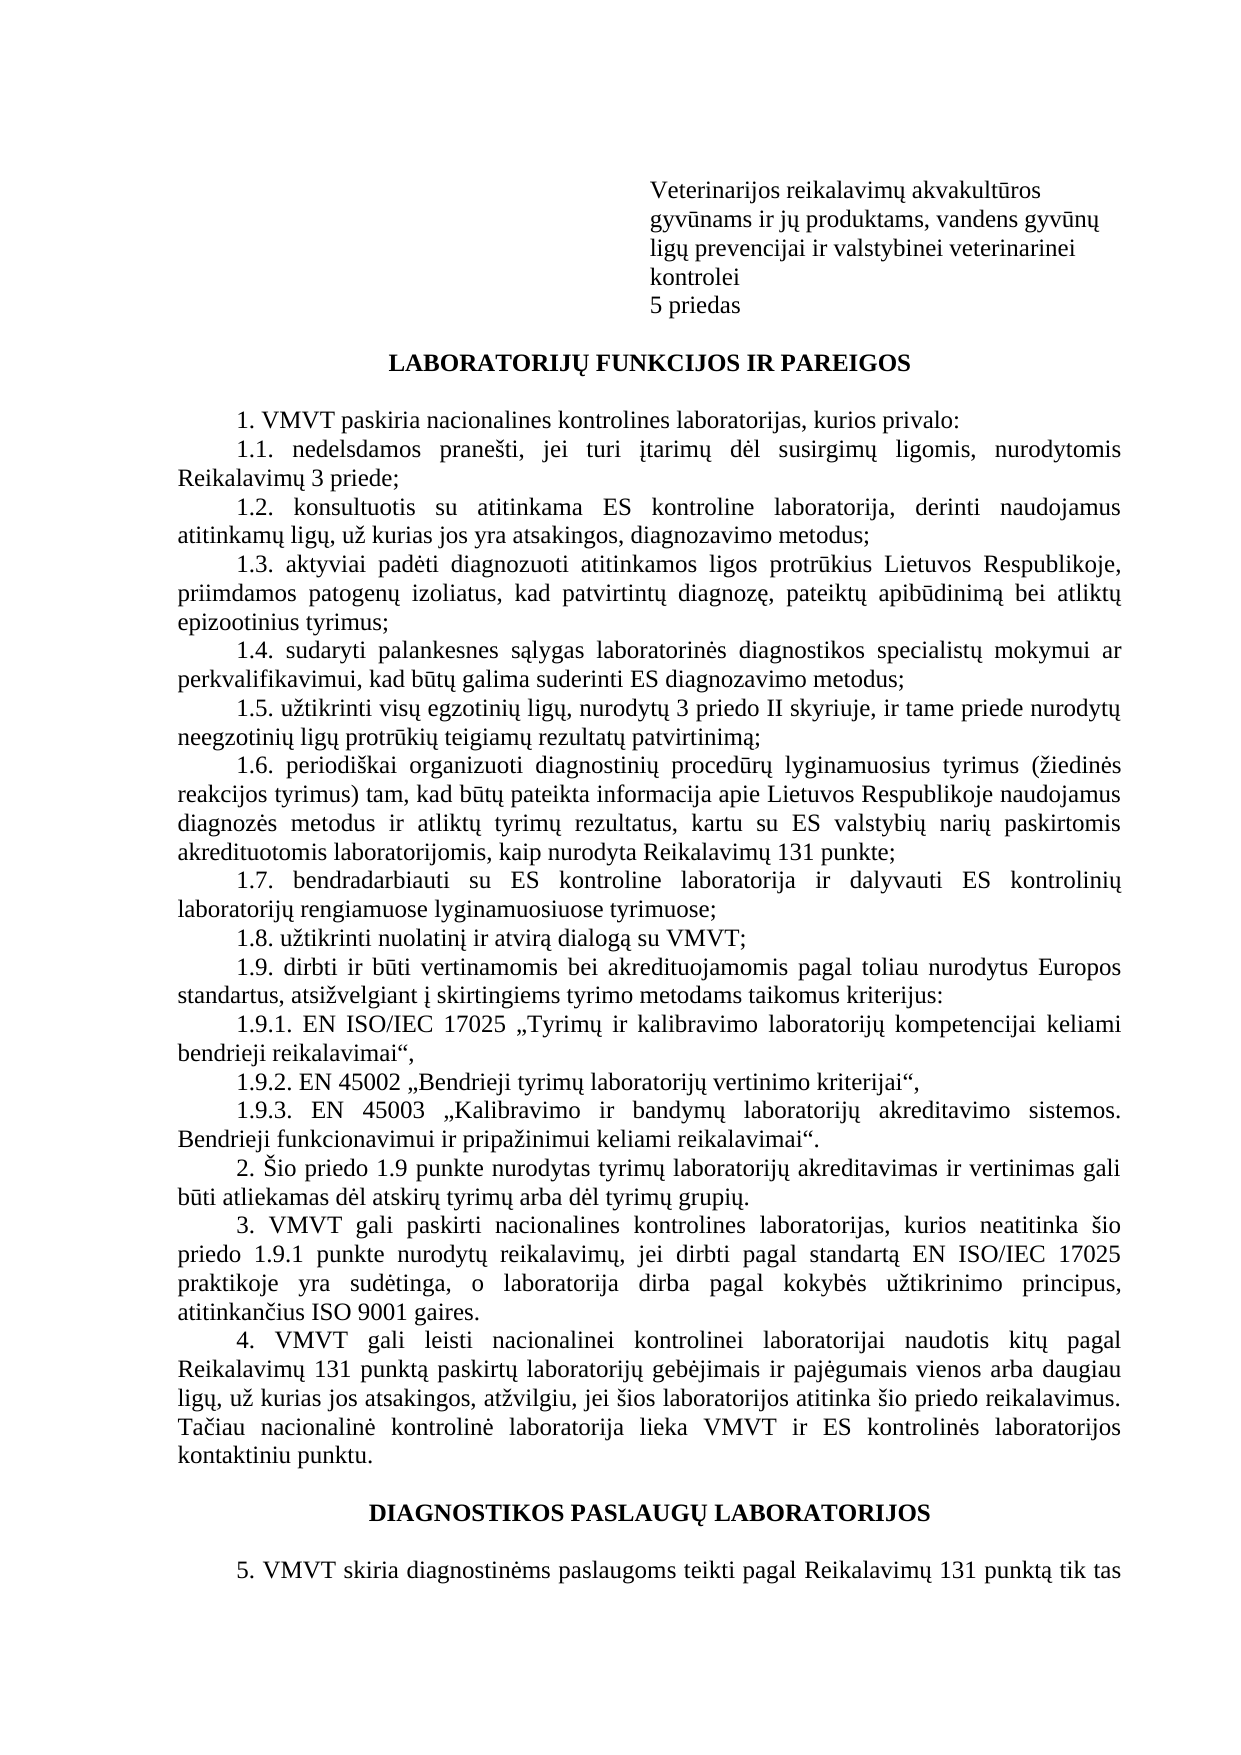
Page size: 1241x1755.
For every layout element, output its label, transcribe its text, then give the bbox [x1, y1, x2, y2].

text 1.2. konsultuotis su atitinkama ES kontroline laboratorija, derinti naudojamus atitinkamų ligų, už kurias jos yra atsakingos, diagnozavimo metodus; [177, 492, 1122, 549]
text 1.9.1. EN ISO/IEC 17025 „Tyrimų ir kalibravimo laboratorijų kompetencijai keliami bendrieji reikalavimai“, [177, 1009, 1122, 1067]
text 5 priedas [649, 291, 1122, 319]
text 1.9.2. EN 45002 „Bendrieji tyrimų laboratorijų vertinimo kriterijai“, [177, 1067, 1122, 1096]
text 1.9. dirbti ir būti vertinamomis bei akredituojamomis pagal toliau nurodytus Europos standartus, atsižvelgiant į skirtingiems tyrimo metodams taikomus kriterijus: [177, 952, 1122, 1009]
text 1.5. užtikrinti visų egzotinių ligų, nurodytų 3 priedo II skyriuje, ir tame priede nurodytų neegzotinių ligų protrūkių teigiamų rezultatų patvirtinimą; [177, 693, 1122, 751]
text 1.3. aktyviai padėti diagnozuoti atitinkamos ligos protrūkius Lietuvos Respublikoje, priimdamos patogenų izoliatus, kad patvirtintų diagnozę, pateiktų apibūdinimą bei atliktų epizootinius tyrimus; [177, 549, 1122, 636]
text 2. Šio priedo 1.9 punkte nurodytas tyrimų laboratorijų akreditavimas ir vertinimas gali būti atliekamas dėl atskirų tyrimų arba dėl tyrimų grupių. [177, 1153, 1122, 1211]
text LABORATORIJŲ FUNKCIJOS IR PAREIGOS [177, 348, 1122, 377]
text 4. VMVT gali leisti nacionalinei kontrolinei laboratorijai naudotis kitų pagal Reikalavimų 131 punktą paskirtų laboratorijų gebėjimais ir pajėgumais vienos arba daugiau ligų, už kurias jos atsakingos, atžvilgiu, jei šios laboratorijos atitinka šio priedo reikalavimus. Tačiau nacionalinė kontrolinė laboratorija lieka VMVT ir ES kontrolinės laboratorijos kontaktiniu punktu. [177, 1326, 1122, 1469]
text 1.6. periodiškai organizuoti diagnostinių procedūrų lyginamuosius tyrimus (žiedinės reakcijos tyrimus) tam, kad būtų pateikta informacija apie Lietuvos Respublikoje naudojamus diagnozės metodus ir atliktų tyrimų rezultatus, kartu su ES valstybių narių paskirtomis akredituotomis laboratorijomis, kaip nurodyta Reikalavimų 131 punkte; [177, 751, 1122, 866]
text gyvūnams ir jų produktams, vandens gyvūnų [649, 204, 1122, 233]
text Veterinarijos reikalavimų akvakultūros [649, 176, 1122, 204]
text 1. VMVT paskiria nacionalines kontrolines laboratorijas, kurios privalo: [177, 406, 1122, 434]
text 1.9.3. EN 45003 „Kalibravimo ir bandymų laboratorijų akreditavimo sistemos. Bendrieji funkcionavimui ir pripažinimui keliami reikalavimai“. [177, 1096, 1122, 1153]
text ligų prevencijai ir valstybinei veterinarinei [649, 233, 1122, 262]
text 1.1. nedelsdamos pranešti, jei turi įtarimų dėl susirgimų ligomis, nurodytomis Reikalavimų 3 priede; [177, 434, 1122, 492]
text 1.8. užtikrinti nuolatinį ir atvirą dialogą su VMVT; [177, 923, 1122, 952]
text 1.4. sudaryti palankesnes sąlygas laboratorinės diagnostikos specialistų mokymui ar perkvalifikavimui, kad būtų galima suderinti ES diagnozavimo metodus; [177, 636, 1122, 693]
text 1.7. bendradarbiauti su ES kontroline laboratorija ir dalyvauti ES kontrolinių laboratorijų rengiamuose lyginamuosiuose tyrimuose; [177, 866, 1122, 923]
text 5. VMVT skiria diagnostinėms paslaugoms teikti pagal Reikalavimų 131 punktą tik tas [177, 1556, 1122, 1584]
text DIAGNOSTIKOS PASLAUGŲ LABORATORIJOS [177, 1498, 1122, 1527]
text kontrolei [649, 262, 1122, 291]
text 3. VMVT gali paskirti nacionalines kontrolines laboratorijas, kurios neatitinka šio priedo 1.9.1 punkte nurodytų reikalavimų, jei dirbti pagal standartą EN ISO/IEC 17025 praktikoje yra sudėtinga, o laboratorija dirba pagal kokybės užtikrinimo principus, atitinkančius ISO 9001 gaires. [177, 1211, 1122, 1326]
